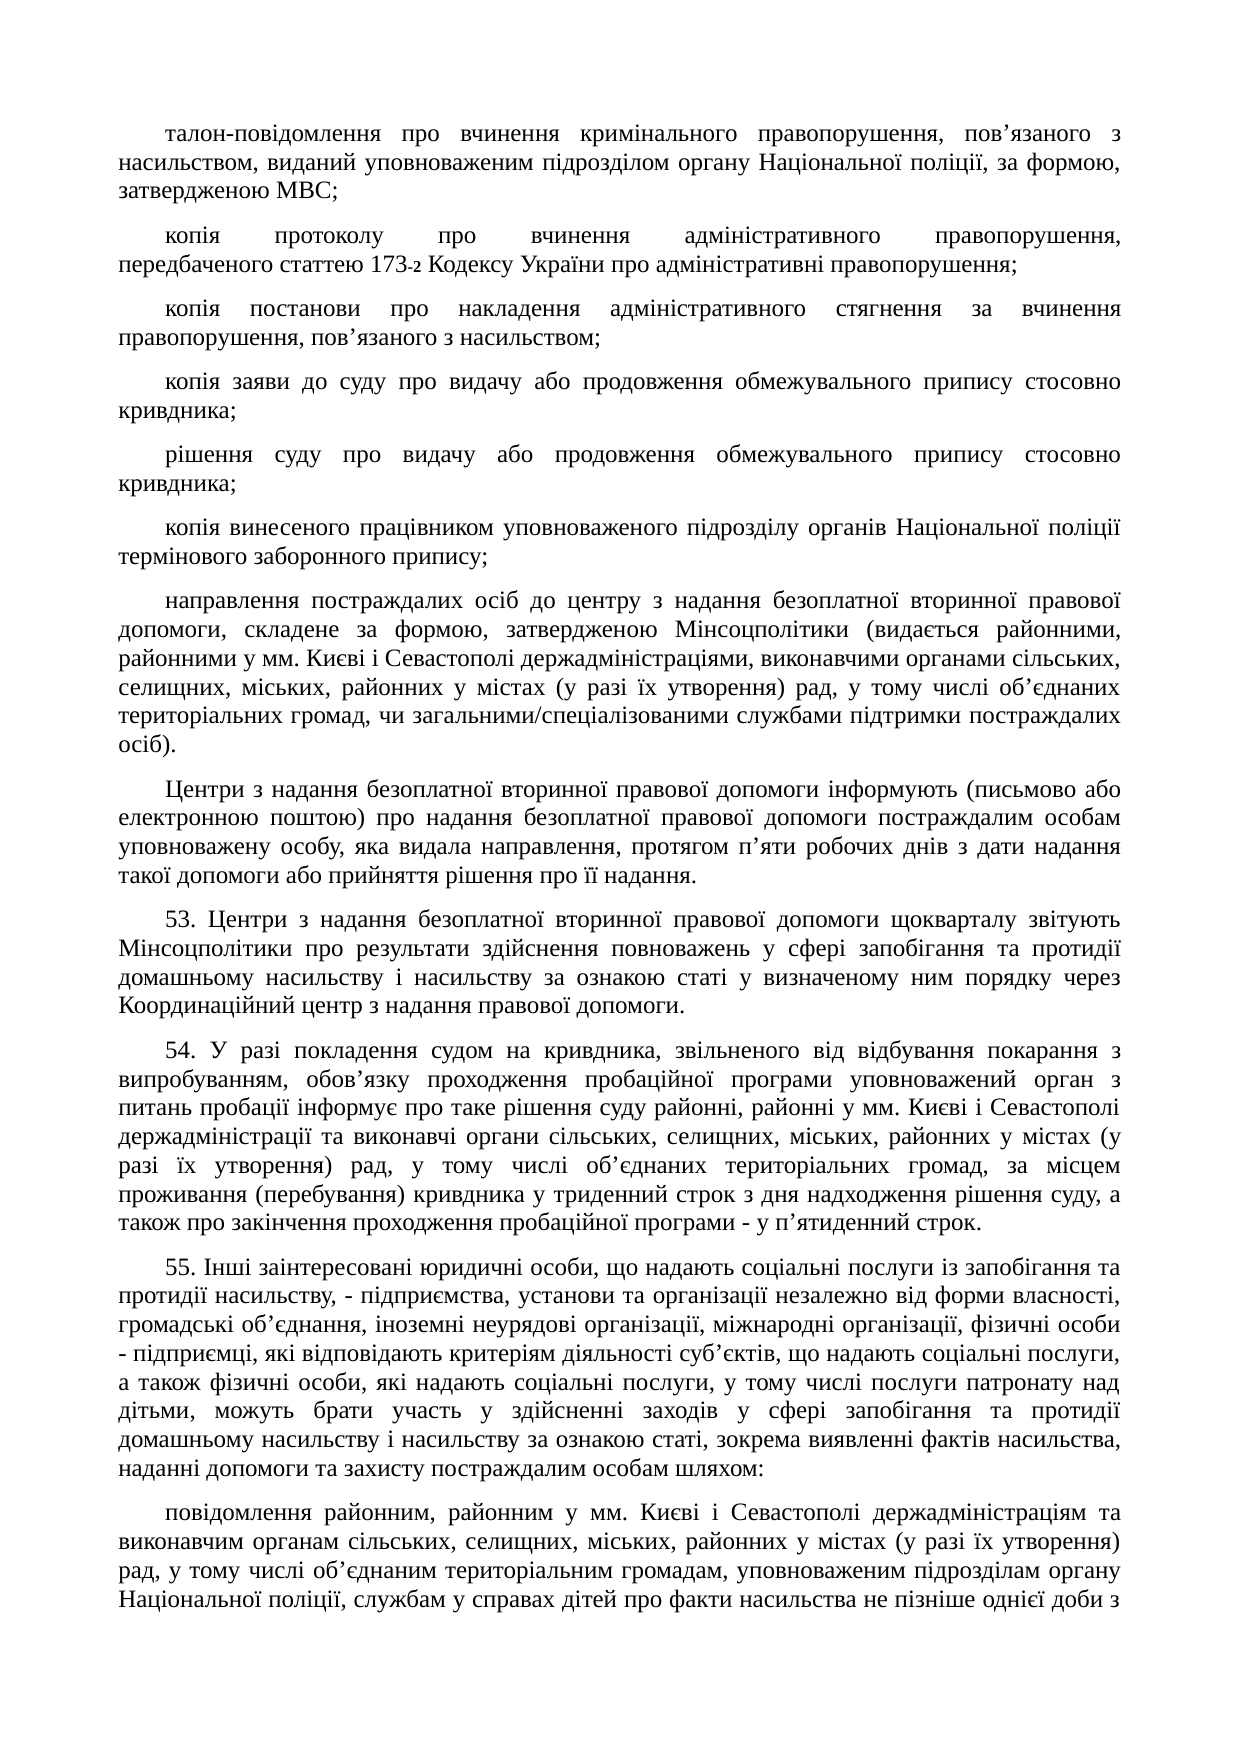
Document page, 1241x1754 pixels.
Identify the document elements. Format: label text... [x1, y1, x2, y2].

text копія заяви до суду про видачу або продовження обмежувального припису стосовно кривдника; [118, 366, 1122, 424]
text повідомлення районним, районним у мм. Києві і Севастополі держадміністраціям та виконавчим органам сільських, селищних, міських, районних у містах (у разі їх утворення) рад, у тому числі об’єднаним територіальним громадам, уповноваженим підрозділам органу Національної поліції, службам у справах дітей про факти насильства не пізніше однієї доби з [118, 1497, 1122, 1612]
text копія постанови про накладення адміністративного стягнення за вчинення правопорушення, пов’язаного з насильством; [118, 293, 1122, 351]
text Центри з надання безоплатної вторинної правової допомоги інформують (письмово або електронною поштою) про надання безоплатної правової допомоги постраждалим особам уповноважену особу, яка видала направлення, протягом п’яти робочих днів з дати надання такої допомоги або прийняття рішення про її надання. [118, 774, 1122, 889]
text 54. У разі покладення судом на кривдника, звільненого від відбування покарання з випробуванням, обов’язку проходження пробаційної програми уповноважений орган з питань пробації інформує про таке рішення суду районні, районні у мм. Києві і Севастополі держадміністрації та виконавчі органи сільських, селищних, міських, районних у містах (у разі їх утворення) рад, у тому числі об’єднаних територіальних громад, за місцем проживання (перебування) кривдника у триденний строк з дня надходження рішення суду, а також про закінчення проходження пробаційної програми - у п’ятиденний строк. [118, 1035, 1122, 1236]
text талон-повідомлення про вчинення кримінального правопорушення, пов’язаного з насильством, виданий уповноваженим підрозділом органу Національної поліції, за формою, затвердженою МВС; [118, 118, 1122, 204]
text 53. Центри з надання безоплатної вторинної правової допомоги щокварталу звітують Мінсоцполітики про результати здійснення повноважень у сфері запобігання та протидії домашньому насильству і насильству за ознакою статі у визначеному ним порядку через Координаційний центр з надання правової допомоги. [118, 904, 1122, 1019]
text копія протоколу про вчинення адміністративного правопорушення, передбаченого статтею 173-2 Кодексу України про адміністративні правопорушення; [118, 220, 1122, 277]
text 55. Інші заінтересовані юридичні особи, що надають соціальні послуги із запобігання та протидії насильству, - підприємства, установи та організації незалежно від форми власності, громадські об’єднання, іноземні неурядові організації, міжнародні організації, фізичні особи - підприємці, які відповідають критеріям діяльності суб’єктів, що надають соціальні послуги, а також фізичні особи, які надають соціальні послуги, у тому числі послуги патронату над дітьми, можуть брати участь у здійсненні заходів у сфері запобігання та протидії домашньому насильству і насильству за ознакою статі, зокрема виявленні фактів насильства, наданні допомоги та захисту постраждалим особам шляхом: [118, 1252, 1122, 1482]
text рішення суду про видачу або продовження обмежувального припису стосовно кривдника; [118, 439, 1122, 497]
text направлення постраждалих осіб до центру з надання безоплатної вторинної правової допомоги, складене за формою, затвердженою Мінсоцполітики (видається районними, районними у мм. Києві і Севастополі держадміністраціями, виконавчими органами сільських, селищних, міських, районних у містах (у разі їх утворення) рад, у тому числі об’єднаних територіальних громад, чи загальними/спеціалізованими службами підтримки постраждалих осіб). [118, 586, 1122, 758]
text копія винесеного працівником уповноваженого підрозділу органів Національної поліції термінового заборонного припису; [118, 512, 1122, 570]
